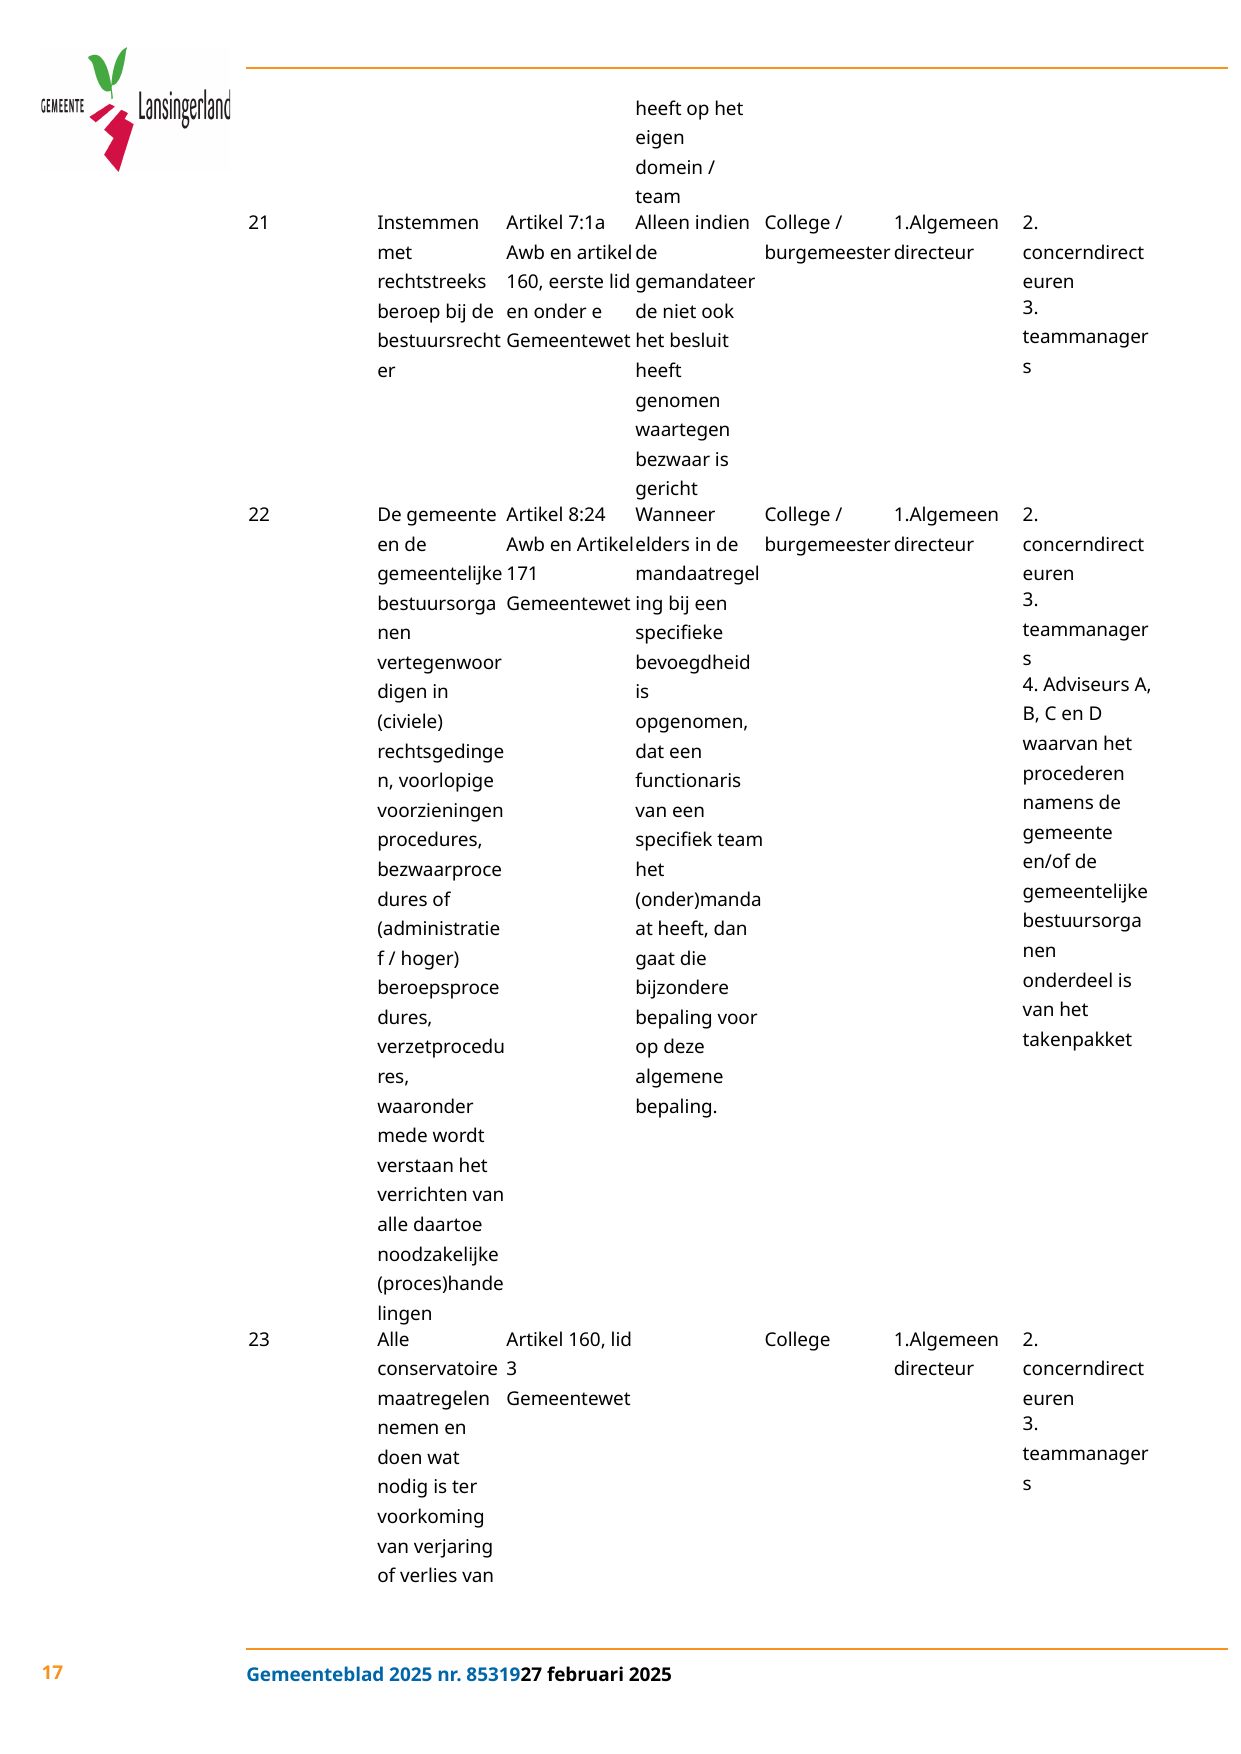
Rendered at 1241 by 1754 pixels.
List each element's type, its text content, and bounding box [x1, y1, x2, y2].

table_cell Artikel 8:24 Awb en Artikel 171 Gemeentewet [506, 501, 635, 1326]
table_cell [506, 95, 635, 209]
table_cell [635, 1326, 764, 1588]
table_cell [248, 95, 377, 209]
table_cell [377, 95, 506, 209]
table_cell 2. concerndirecteuren [1023, 209, 1152, 294]
table_cell Wanneer elders in de mandaatregeling bij een specifieke bevoegdheid is opgenomen, dat een functionaris van een specifiek team het (onder)mandaat heeft, dan gaat die bijzondere bepaling voor op deze algemene bepaling. [635, 501, 764, 1326]
table_cell [1023, 95, 1152, 209]
table_cell College / burgemeester [764, 209, 893, 501]
table_cell De gemeente en de gemeentelijke bestuursorganen vertegenwoordigen in (civiele) rechtsgedingen, voorlopige voorzieningenprocedures, bezwaarprocedures of (administratief / hoger) beroepsprocedures, verzetprocedures, waaronder mede wordt verstaan het verrichten van alle daartoe noodzakelijke (proces)handelingen [377, 501, 506, 1326]
table_cell 1.Algemeen directeur [894, 501, 1022, 1326]
table_cell heeft op het eigen domein / team [635, 95, 764, 209]
table_cell 2. concerndirecteuren [1023, 501, 1152, 586]
table_cell [894, 95, 1022, 209]
table_cell Artikel 160, lid 3 Gemeentewet [506, 1326, 635, 1588]
table_cell Alle conservatoire maatregelen nemen en doen wat nodig is ter voorkoming van verjaring of verlies van [377, 1326, 506, 1588]
picture [41, 47, 231, 172]
table_cell Instemmen met rechtstreeks beroep bij de bestuursrechter [377, 209, 506, 501]
table_cell 2. concerndirecteuren [1023, 1326, 1152, 1411]
table_cell Artikel 7:1a Awb en artikel 160, eerste lid en onder e Gemeentewet [506, 209, 635, 501]
table_cell [764, 95, 893, 209]
table_cell 4. Adviseurs A, B, C en D waarvan het procederen namens de gemeente en/of de gemeentelijke bestuursorganen onderdeel is van het takenpakket [1023, 671, 1152, 1326]
table_cell Alleen indien de gemandateerde niet ook het besluit heeft genomen waartegen bezwaar is gericht [635, 209, 764, 501]
table_cell 3. teammanagers [1023, 1411, 1152, 1588]
table_cell 1.Algemeen directeur [894, 209, 1022, 501]
table_cell 21 [248, 209, 377, 501]
table_cell 3. teammanagers [1023, 586, 1152, 671]
table_cell 1.Algemeen directeur [894, 1326, 1022, 1588]
table_cell 23 [248, 1326, 377, 1588]
table_cell 3. teammanagers [1023, 294, 1152, 501]
table_cell College / burgemeester [764, 501, 893, 1326]
table_cell College [764, 1326, 893, 1588]
table_cell 22 [248, 501, 377, 1326]
